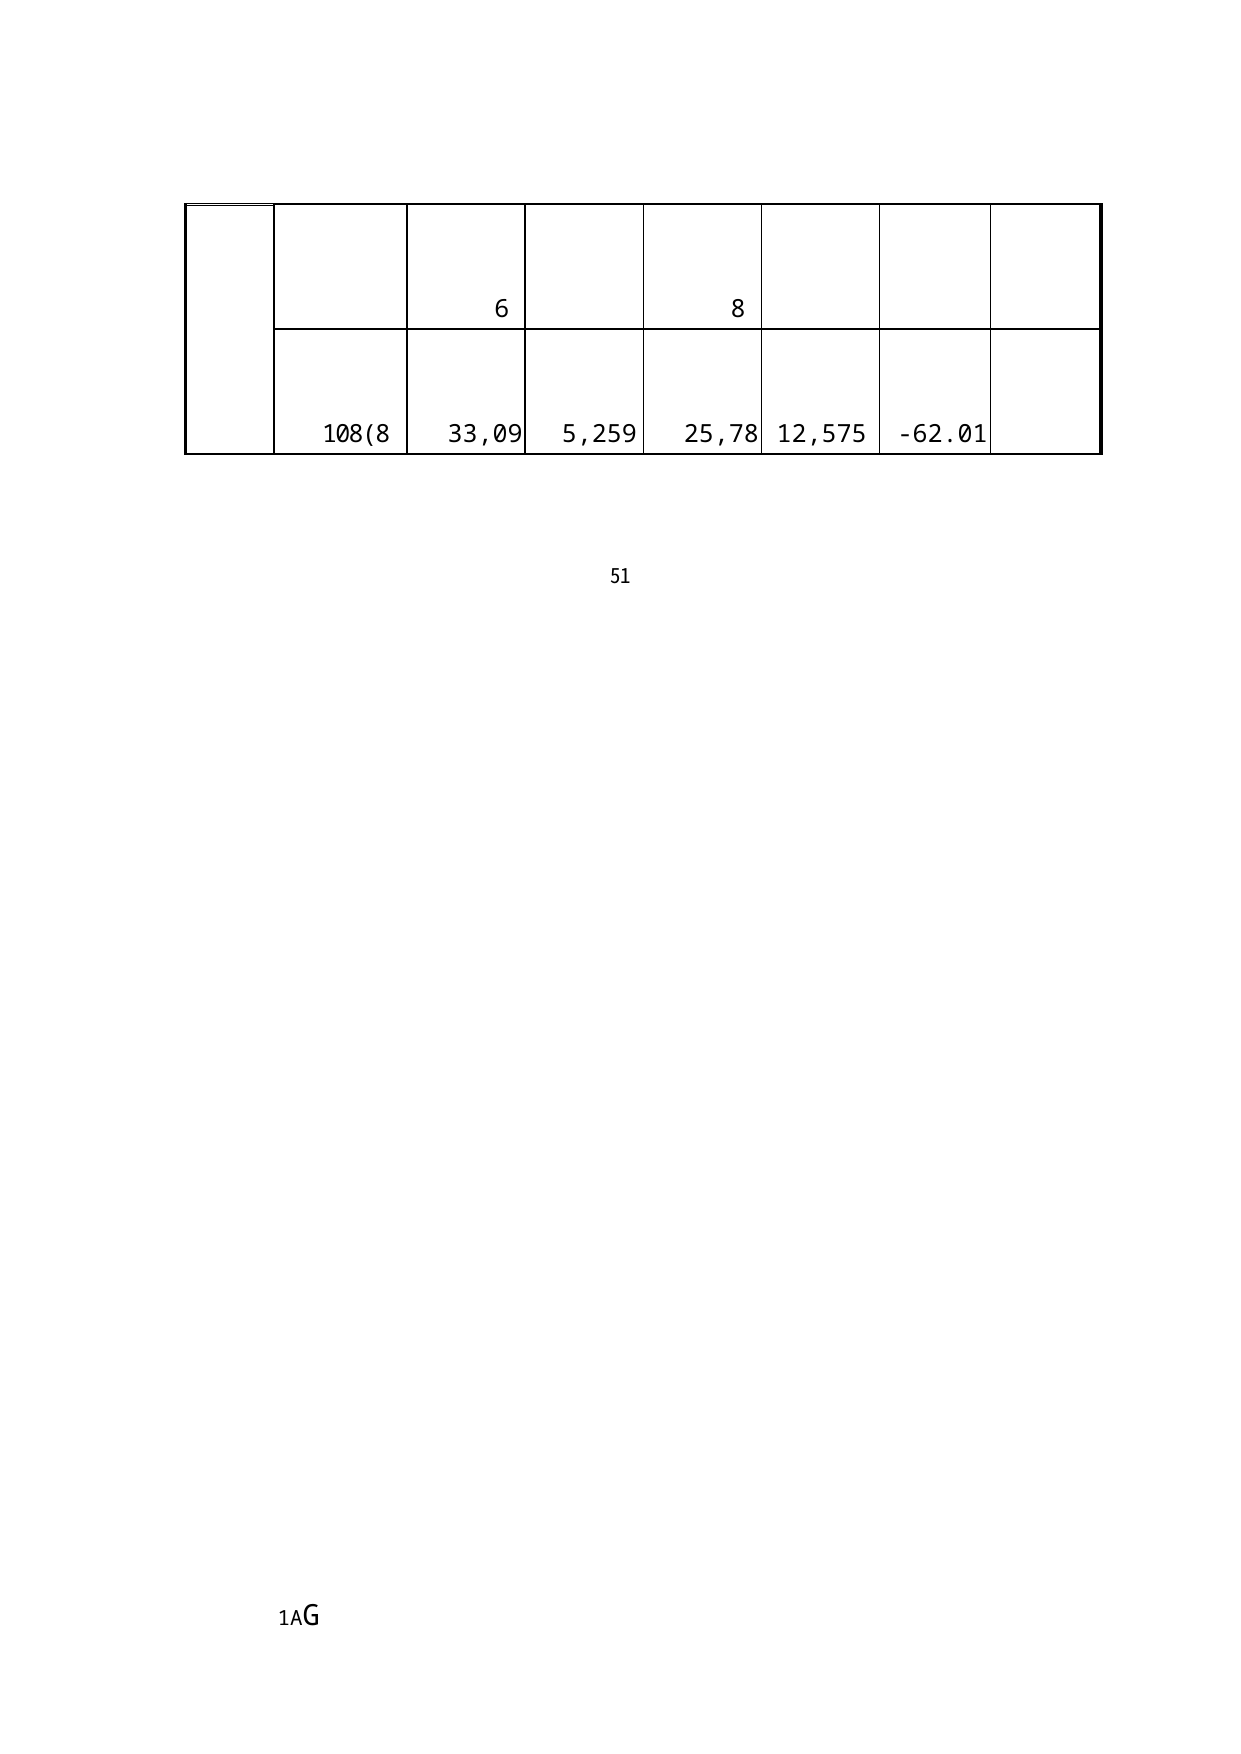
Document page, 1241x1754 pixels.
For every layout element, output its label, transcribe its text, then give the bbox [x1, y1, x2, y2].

table_cell 25,78 [644, 330, 761, 453]
table_cell [991, 205, 1099, 328]
table_cell [991, 330, 1099, 453]
table_cell 33,09 [408, 330, 524, 453]
table_cell [880, 205, 990, 328]
table_cell [762, 205, 879, 328]
table_cell 6 [408, 205, 524, 328]
table_cell 5,259 [526, 330, 643, 453]
table_cell 12,575 [762, 330, 879, 453]
table_cell -62.01 [880, 330, 990, 453]
table_cell 臺中榮總本院 [187, 206, 273, 453]
table_cell 8 [644, 205, 761, 328]
table_cell [275, 205, 406, 328]
table_cell [526, 205, 643, 328]
table_cell 108(8 [275, 330, 406, 453]
